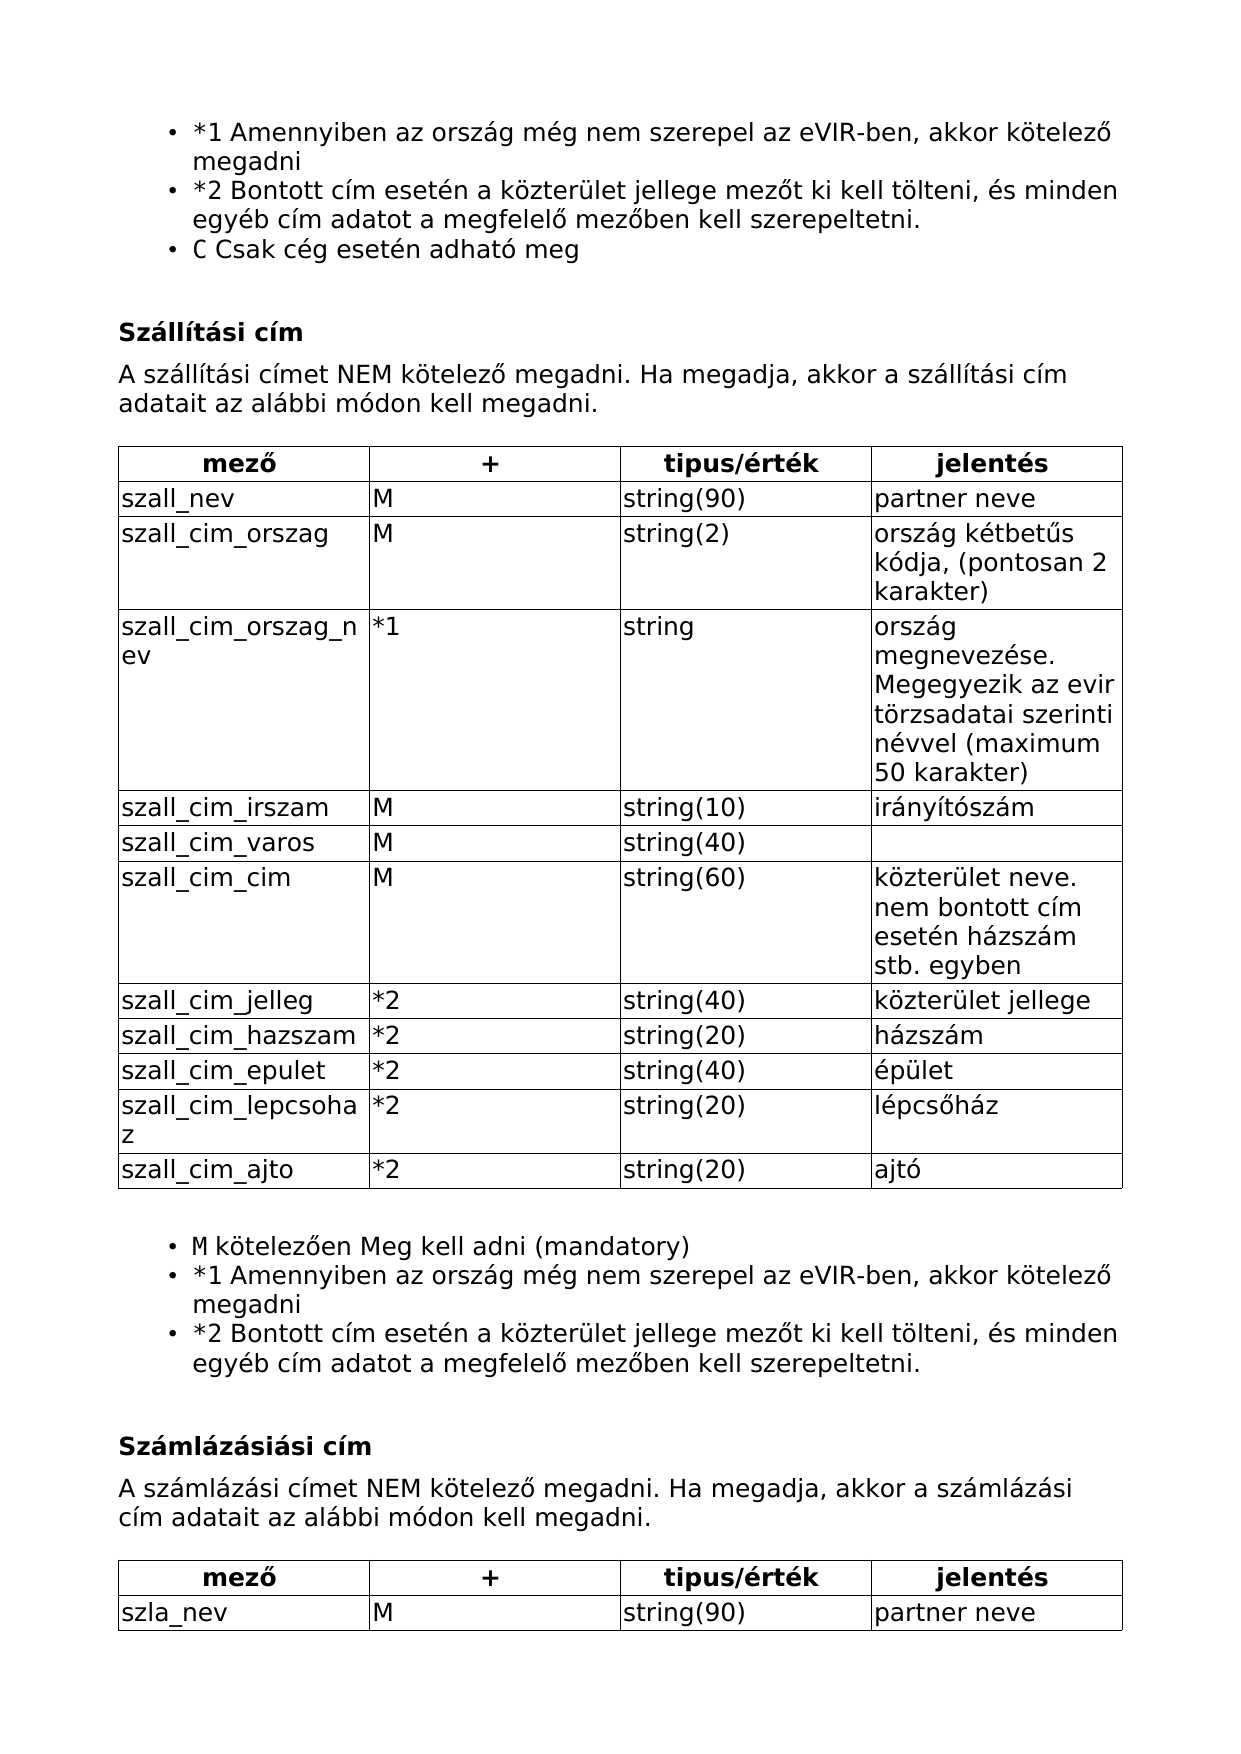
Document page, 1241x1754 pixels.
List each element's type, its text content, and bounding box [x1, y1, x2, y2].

table_cell M [370, 791, 620, 825]
table_cell partner neve [872, 482, 1122, 516]
subtitle Számlázásiási cím [118, 1432, 1122, 1462]
text A szállítási címet NEM kötelező megadni. Ha megadja, akkor a szállítási cím adatait az alábbi módon kell megadni. [118, 360, 1122, 418]
table_cell *2 [370, 1019, 620, 1053]
table_cell partner neve [872, 1596, 1122, 1630]
table_cell M [370, 482, 620, 516]
table_cell irányítószám [872, 791, 1122, 825]
table_cell *2 [370, 984, 620, 1018]
list *1 Amennyiben az ország még nem szerepel az eVIR-ben, akkor kötelező megadni [177, 1261, 1122, 1320]
table_cell string(40) [621, 984, 871, 1018]
table_cell szall_cim_cim [119, 862, 369, 983]
table_cell szall_cim_jelleg [119, 984, 369, 1018]
table_cell string(90) [621, 482, 871, 516]
table_cell ajtó [872, 1154, 1122, 1188]
list C Csak cég esetén adható meg [177, 235, 1122, 264]
table_cell szla_nev [119, 1596, 369, 1630]
table_cell string(60) [621, 862, 871, 983]
list *1 Amennyiben az ország még nem szerepel az eVIR-ben, akkor kötelező megadni [177, 118, 1122, 176]
table_header jelentés [872, 1561, 1122, 1595]
table_cell szall_cim_varos [119, 826, 369, 861]
table_cell *2 [370, 1090, 620, 1153]
table_cell string(20) [621, 1090, 871, 1153]
table_cell szall_cim_ajto [119, 1154, 369, 1188]
table_header tipus/érték [621, 1561, 871, 1595]
table_cell szall_cim_orszag_nev [119, 610, 369, 790]
table_cell *1 [370, 610, 620, 790]
table_cell épület [872, 1054, 1122, 1088]
table_header + [370, 447, 620, 481]
table_cell string(2) [621, 517, 871, 609]
list *2 Bontott cím esetén a közterület jellege mezőt ki kell tölteni, és minden egyéb cím adatot a megfelelő mezőben kell szerepeltetni. [177, 1320, 1122, 1378]
table_header + [370, 1561, 620, 1595]
table_cell ország kétbetűs kódja, (pontosan 2 karakter) [872, 517, 1122, 609]
table_cell közterület neve. nem bontott cím esetén házszám stb. egyben [872, 862, 1122, 983]
table_cell string [621, 610, 871, 790]
text A számlázási címet NEM kötelező megadni. Ha megadja, akkor a számlázási cím adatait az alábbi módon kell megadni. [118, 1474, 1122, 1532]
table_header mező [119, 447, 369, 481]
table_header jelentés [872, 447, 1122, 481]
table_cell M [370, 517, 620, 609]
table_cell szall_cim_hazszam [119, 1019, 369, 1053]
table_cell *2 [370, 1154, 620, 1188]
table_cell string(20) [621, 1019, 871, 1053]
table_cell közterület jellege [872, 984, 1122, 1018]
table_cell M [370, 826, 620, 861]
table_cell string(40) [621, 826, 871, 861]
table_cell string(90) [621, 1596, 871, 1630]
table_header tipus/érték [621, 447, 871, 481]
table_cell M [370, 862, 620, 983]
table_cell [872, 826, 1122, 861]
table_cell házszám [872, 1019, 1122, 1053]
table_cell szall_cim_lepcsohaz [119, 1090, 369, 1153]
table_cell szall_cim_irszam [119, 791, 369, 825]
table_cell *2 [370, 1054, 620, 1088]
table_cell lépcsőház [872, 1090, 1122, 1153]
table_cell string(10) [621, 791, 871, 825]
list M kötelezően Meg kell adni (mandatory) [177, 1232, 1122, 1261]
table_cell szall_cim_epulet [119, 1054, 369, 1088]
list *2 Bontott cím esetén a közterület jellege mezőt ki kell tölteni, és minden egyéb cím adatot a megfelelő mezőben kell szerepeltetni. [177, 176, 1122, 235]
table_cell M [370, 1596, 620, 1630]
table_cell string(20) [621, 1154, 871, 1188]
table_cell szall_cim_orszag [119, 517, 369, 609]
table_cell szall_nev [119, 482, 369, 516]
table_cell ország megnevezése. Megegyezik az evir törzsadatai szerinti névvel (maximum 50 karakter) [872, 610, 1122, 790]
table_cell string(40) [621, 1054, 871, 1088]
subtitle Szállítási cím [118, 318, 1122, 348]
table_header mező [119, 1561, 369, 1595]
